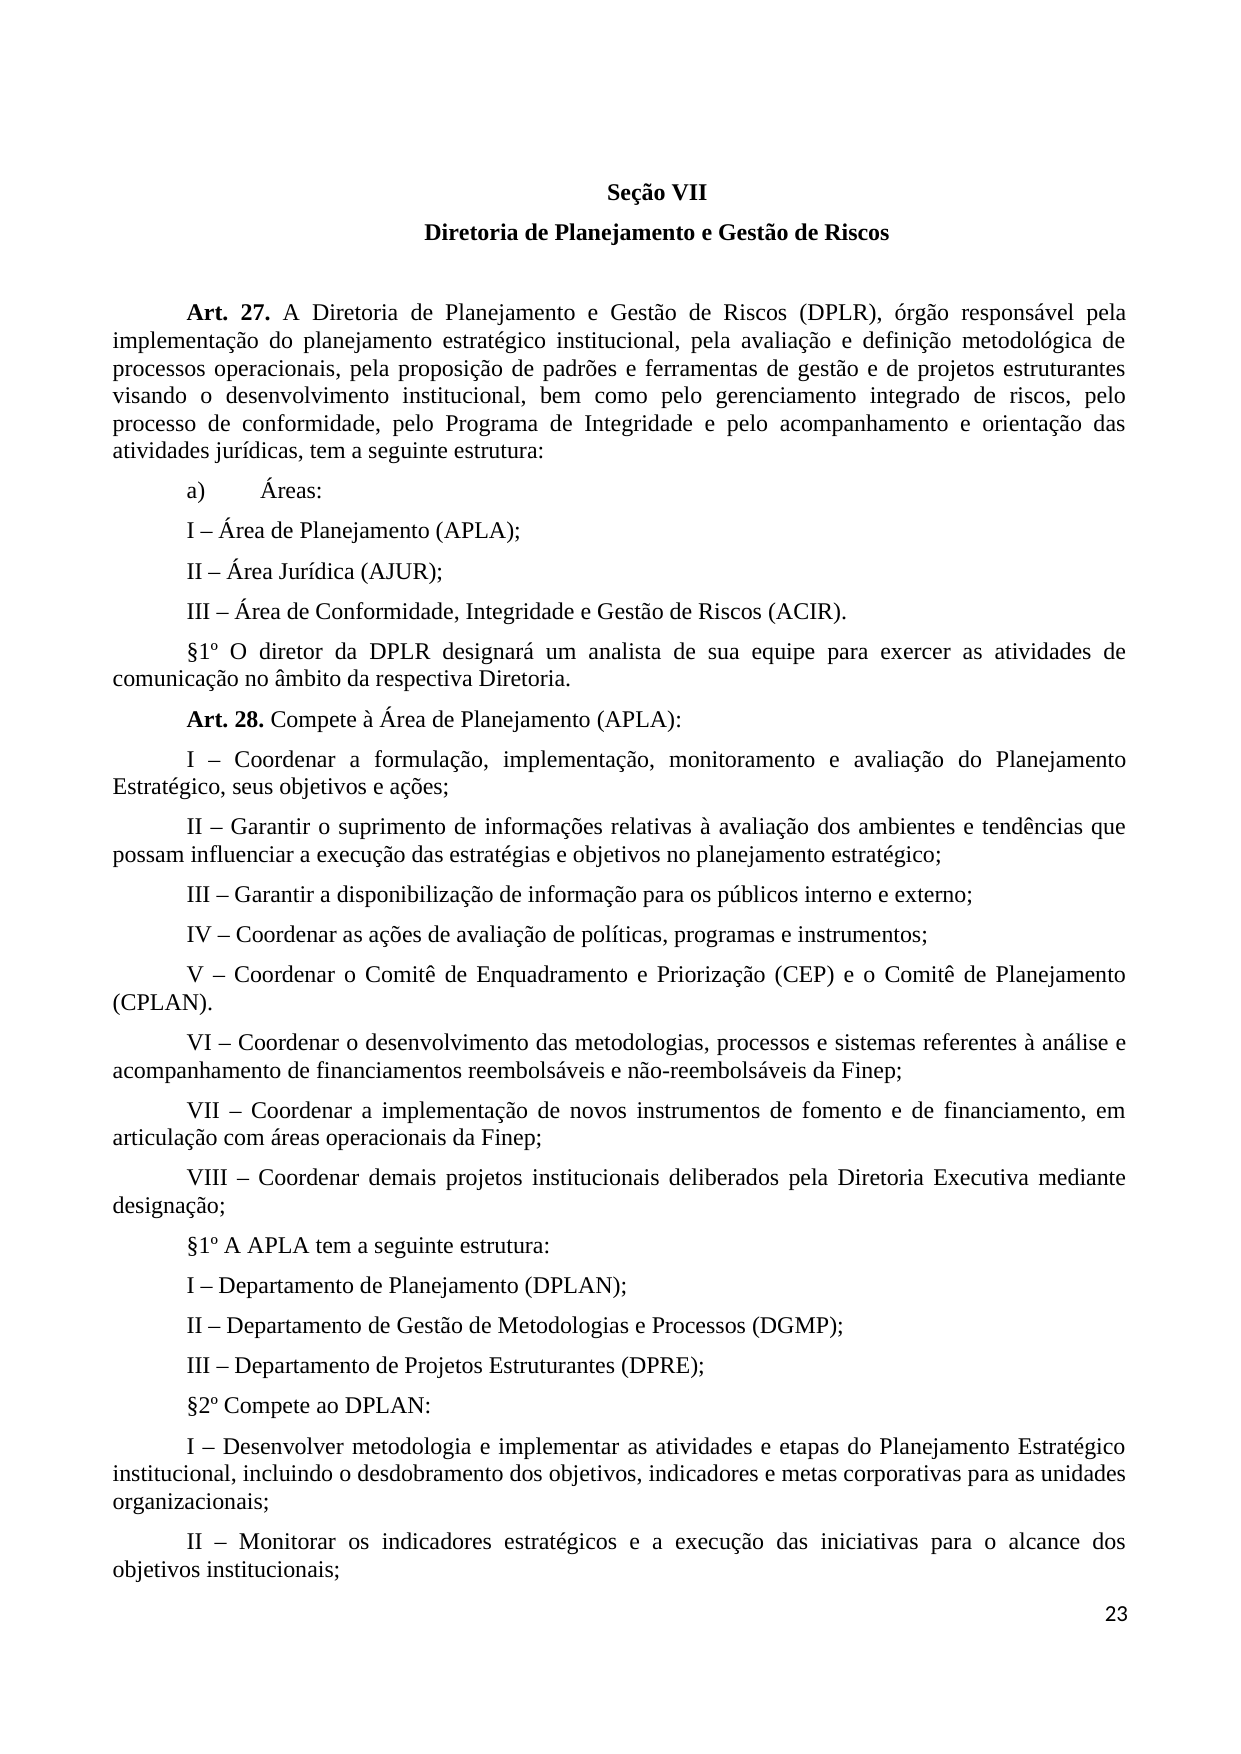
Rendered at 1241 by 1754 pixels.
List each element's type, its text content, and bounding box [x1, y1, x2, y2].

text VII – Coordenar a implementação de novos instrumentos de fomento e de financiamento, em articulação com áreas operacionais da Finep; [112, 1096, 1128, 1151]
text II – Departamento de Gestão de Metodologias e Processos (DGMP); [112, 1311, 1128, 1339]
text I – Coordenar a formulação, implementação, monitoramento e avaliação do Planejamento Estratégico, seus objetivos e ações; [112, 745, 1128, 800]
text §1º A APLA tem a seguinte estrutura: [112, 1231, 1128, 1259]
text II – Área Jurídica (AJUR); [112, 557, 1128, 584]
text §1º O diretor da DPLR designará um analista de sua equipe para exercer as atividades de comunicação no âmbito da respectiva Diretoria. [112, 637, 1128, 692]
text III – Garantir a disponibilização de informação para os públicos interno e externo; [112, 880, 1128, 908]
text I – Departamento de Planejamento (DPLAN); [112, 1271, 1128, 1299]
text V – Coordenar o Comitê de Enquadramento e Priorização (CEP) e o Comitê de Planejamento (CPLAN). [112, 960, 1128, 1016]
list Áreas: [112, 476, 1128, 504]
text Art. 28. Compete à Área de Planejamento (APLA): [112, 704, 1128, 732]
text VIII – Coordenar demais projetos institucionais deliberados pela Diretoria Executiva mediante designação; [112, 1163, 1128, 1219]
text I – Área de Planejamento (APLA); [112, 517, 1128, 544]
text Art. 27. A Diretoria de Planejamento e Gestão de Riscos (DPLR), órgão responsável pela implementação do planejamento estratégico institucional, pela avaliação e definição metodológica de processos operacionais, pela proposição de padrões e ferramentas de gestão e de projetos estruturantes visando o desenvolvimento institucional, bem como pelo gerenciamento integrado de riscos, pelo processo de conformidade, pelo Programa de Integridade e pelo acompanhamento e orientação das atividades jurídicas, tem a seguinte estrutura: [112, 298, 1128, 464]
text IV – Coordenar as ações de avaliação de políticas, programas e instrumentos; [112, 920, 1128, 948]
text III – Área de Conformidade, Integridade e Gestão de Riscos (ACIR). [112, 597, 1128, 624]
text II – Garantir o suprimento de informações relativas à avaliação dos ambientes e tendências que possam influenciar a execução das estratégias e objetivos no planejamento estratégico; [112, 812, 1128, 868]
text II – Monitorar os indicadores estratégicos e a execução das iniciativas para o alcance dos objetivos institucionais; [112, 1527, 1128, 1582]
text I – Desenvolver metodologia e implementar as atividades e etapas do Planejamento Estratégico institucional, incluindo o desdobramento dos objetivos, indicadores e metas corporativas para as unidades organizacionais; [112, 1432, 1128, 1514]
text Diretoria de Planejamento e Gestão de Riscos [112, 218, 1128, 246]
text §2º Compete ao DPLAN: [112, 1392, 1128, 1419]
text VI – Coordenar o desenvolvimento das metodologias, processos e sistemas referentes à análise e acompanhamento de financiamentos reembolsáveis e não-reembolsáveis da Finep; [112, 1028, 1128, 1083]
text Seção VII [112, 178, 1128, 206]
text III – Departamento de Projetos Estruturantes (DPRE); [112, 1351, 1128, 1379]
